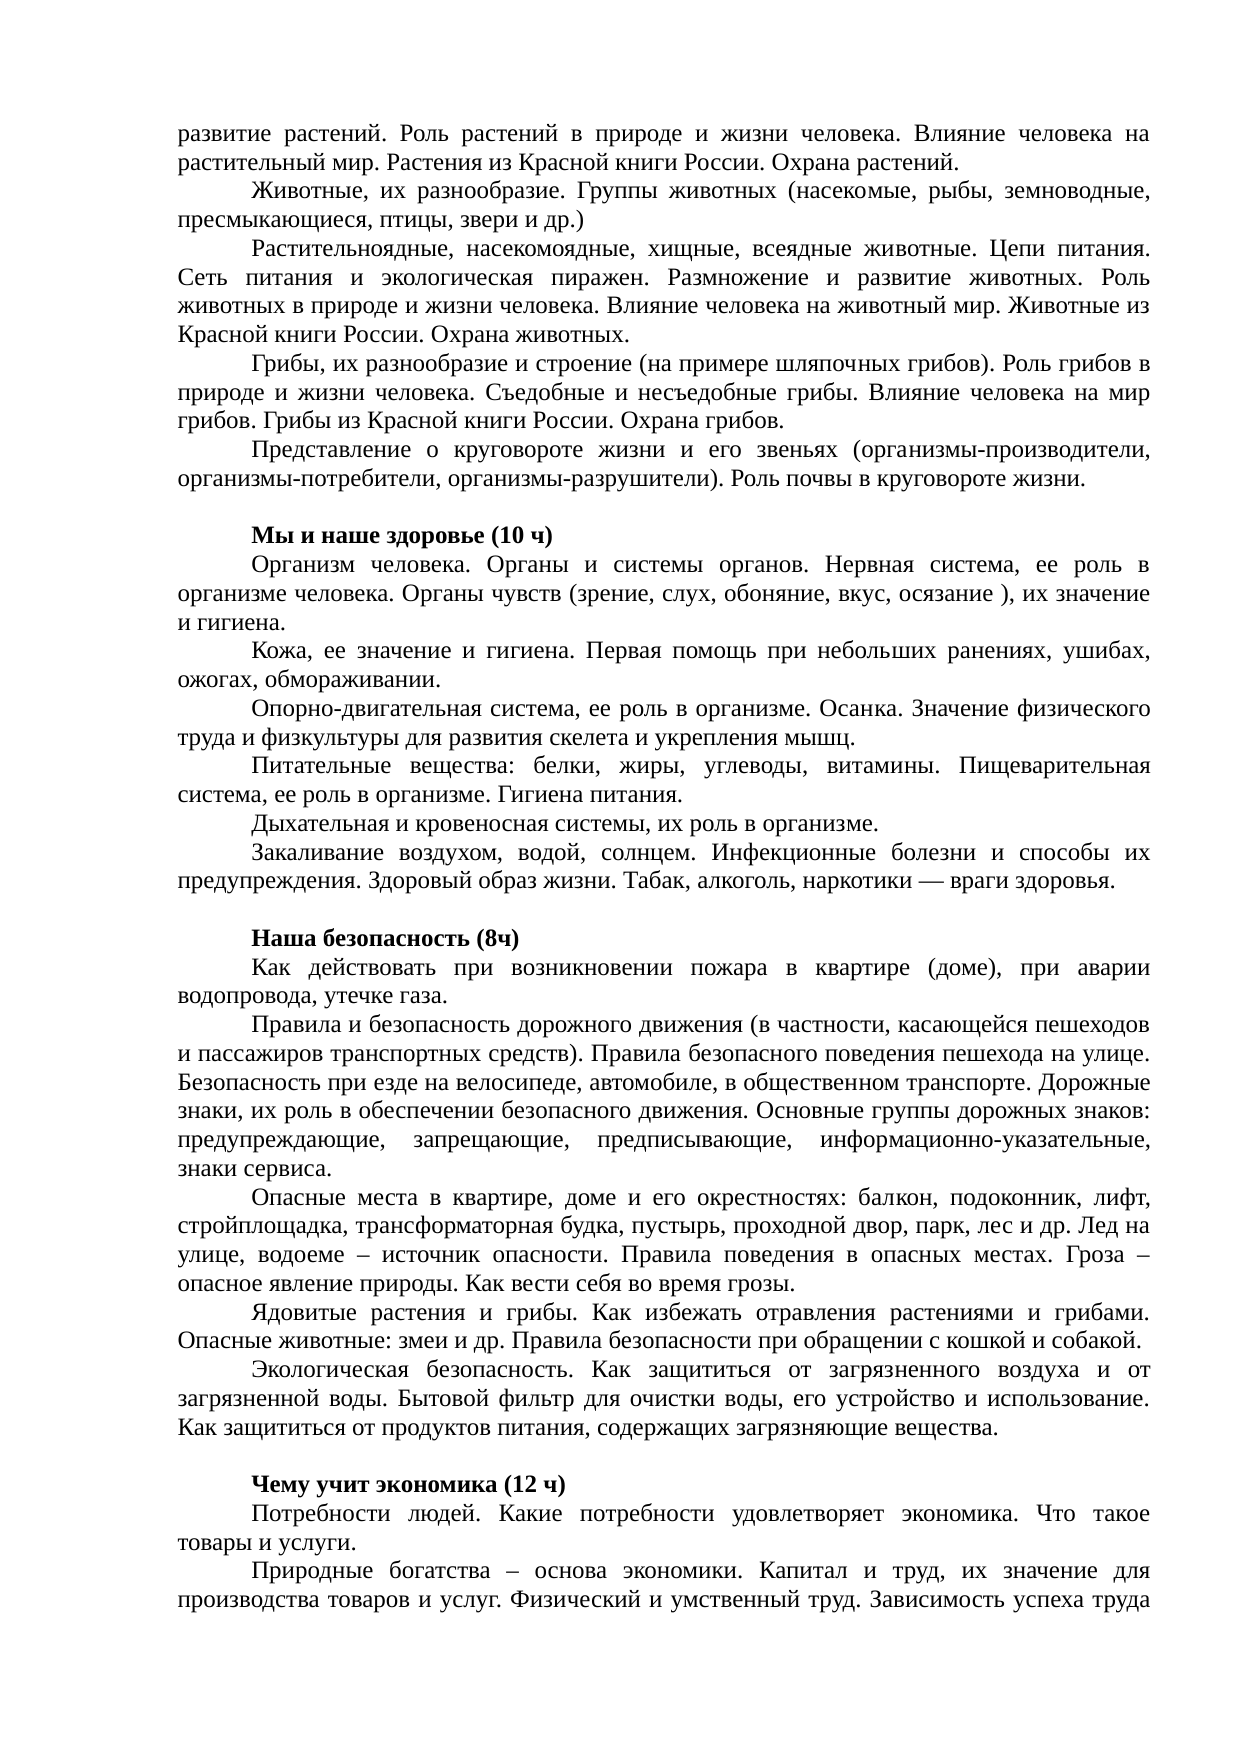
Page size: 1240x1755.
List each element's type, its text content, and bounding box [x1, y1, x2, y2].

text Дыхательная и кровеносная системы, их роль в организ­ме. [177, 808, 1151, 837]
text Кожа, ее значение и гигиена. Первая помощь при неболь­ших ранениях, ушибах, ожогах, обмораживании. [177, 636, 1151, 693]
text Представление о круговороте жизни и его звеньях (орга­низмы-производители, организмы-потребители, организмы-разрушители). Роль почвы в круговороте жизни. [177, 434, 1151, 492]
text Экологическая безопасность. Как защититься от загряз­ненного воздуха и от загрязненной воды. Бытовой фильтр для очистки воды, его устройство и использование. Как за­щититься от продуктов питания, содержащих загрязняющие вещества. [177, 1354, 1151, 1441]
text Природные богатства – основа экономики. Капитал и труд, их значение для производства товаров и услуг. Физи­ческий и умственный труд. Зависимость успеха труда [177, 1556, 1151, 1613]
text Наша безопасность (8ч) [177, 923, 1151, 952]
text Животные, их разнообразие. Группы животных (насеко­мые, рыбы, земноводные, пресмыкающиеся, птицы, звери и др.) [177, 176, 1151, 233]
text Организм человека. Органы и системы органов. Нервная система, ее роль в организме человека. Органы чувств (зрение, слух, обоняние, вкус, осязание ), их значение и гигиена. [177, 549, 1151, 636]
text Опорно-двигательная система, ее роль в организме. Осан­ка. Значение физического труда и физкультуры для разви­тия скелета и укрепления мышц. [177, 693, 1151, 751]
text Мы и наше здоровье (10 ч) [177, 521, 1151, 549]
text Как действовать при возникновении пожара в квартире (доме), при аварии водопровода, утечке газа. [177, 952, 1151, 1009]
text Опасные места в квартире, доме и его окрестностях: бал­кон, подоконник, лифт, стройплощадка, трансформаторная будка, пустырь, проходной двор, парк, лес и др. Лед на ули­це, водоеме – источник опасности. Правила поведения в опасных местах. Гроза – опасное явление природы. Как вести себя во время грозы. [177, 1182, 1151, 1297]
text Закаливание воздухом, водой, солнцем. Инфекционные болезни и способы их предупреждения. Здоровый образ жиз­ни. Табак, алкоголь, наркотики — враги здоровья. [177, 837, 1151, 894]
text Растительноядные, насекомоядные, хищные, всеядные жи­вотные. Цепи питания. Сеть питания и экологическая пира­жен. Размножение и развитие животных. Роль животных в природе и жизни человека. Влияние человека на животный мир. Животные из Красной книги России. Охрана животных. [177, 233, 1151, 348]
text развитие расте­ний. Роль растений в природе и жизни человека. Влияние человека на растительный мир. Растения из Красной книги России. Охрана растений. [177, 118, 1151, 176]
text Потребности людей. Какие потребности удовлетворяет экономика. Что такое товары и услуги. [177, 1498, 1151, 1556]
text Питательные вещества: белки, жиры, углеводы, витами­ны. Пищеварительная система, ее роль в организме. Гигиена питания. [177, 751, 1151, 808]
text Чему учит экономика (12 ч) [177, 1469, 1151, 1498]
text Грибы, их разнообразие и строение (на примере шляпоч­ных грибов). Роль грибов в природе и жизни человека. Съедобные и несъедобные грибы. Влияние человека на мир грибов. Грибы из Красной книги России. Охрана грибов. [177, 348, 1151, 434]
text Ядовитые растения и грибы. Как избежать отравления растениями и грибами. Опасные животные: змеи и др. Пра­вила безопасности при обращении с кошкой и собакой. [177, 1297, 1151, 1354]
text Правила и безопасность дорожного движения (в частности, касающейся пешеходов и пассажиров транспортных средств). Правила безопасного поведения пешехода на улице. Без­опасность при езде на велосипеде, автомобиле, в обществен­ном транспорте. Дорожные знаки, их роль в обеспечении без­опасного движения. Основные группы дорожных знаков: предупреждающие, запрещающие, предписывающие, инфор­мационно-указательные, знаки сервиса. [177, 1009, 1151, 1182]
